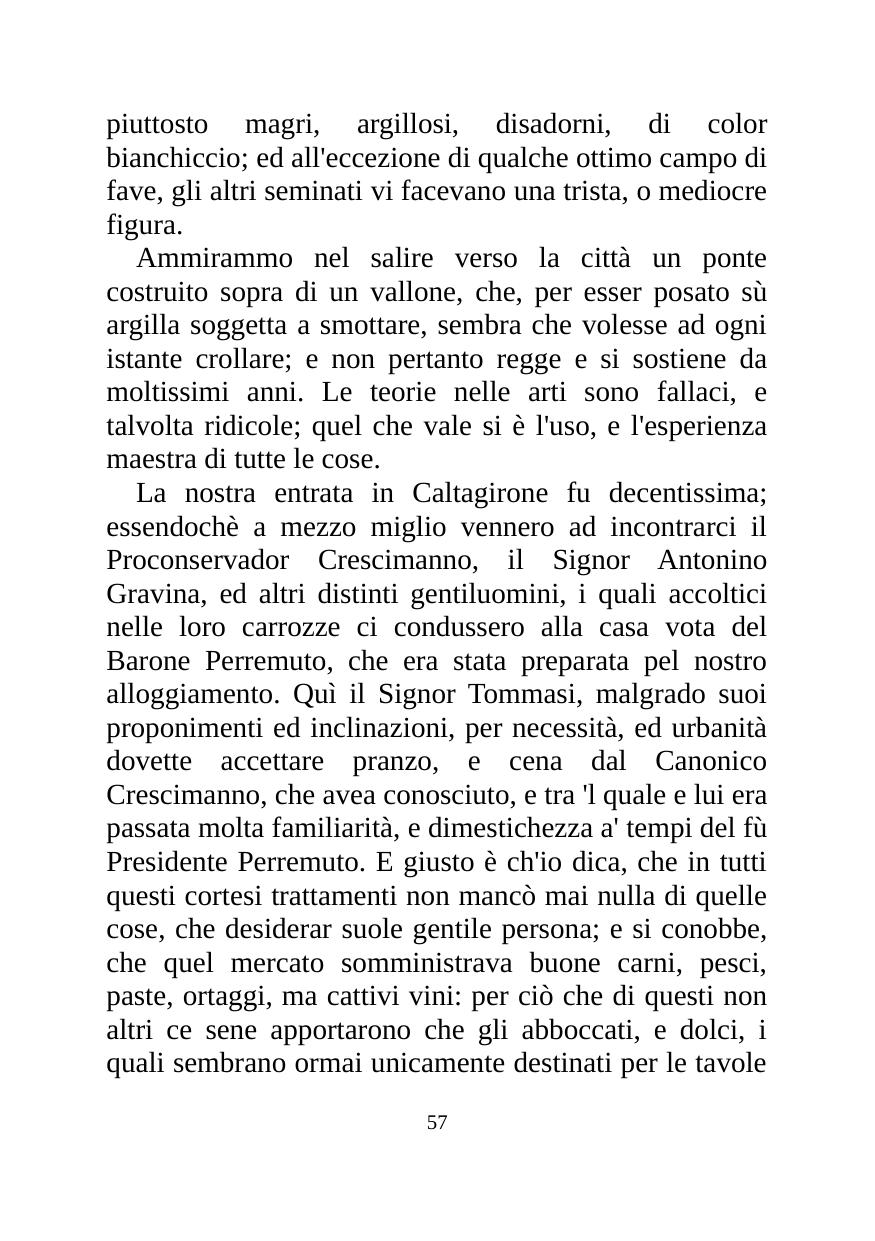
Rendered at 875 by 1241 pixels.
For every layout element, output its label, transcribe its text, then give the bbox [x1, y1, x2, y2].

text La nostra entrata in Caltagirone fu decentissima; essendochè a mezzo miglio vennero ad incontrarci il Proconservador Crescimanno, il Signor Antonino Gravina, ed altri distinti gentiluomini, i quali accoltici nelle loro carrozze ci condussero alla casa vota del Barone Perremuto, che era stata preparata pel nostro alloggiamento. Quì il Signor Tommasi, malgrado suoi proponimenti ed inclinazioni, per necessità, ed urbanità dovette accettare pranzo, e cena dal Canonico Crescimanno, che avea conosciuto, e tra 'l quale e lui era passata molta familiarità, e dimestichezza a' tempi del fù Presidente Perremuto. E giusto è ch'io dica, che in tutti questi cortesi trattamenti non mancò mai nulla di quelle cose, che desiderar suole gentile persona; e si conobbe, che quel mercato somministrava buone carni, pesci, paste, ortaggi, ma cattivi vini: per ciò che di questi non altri ce sene apportarono che gli abboccati, e dolci, i quali sembrano ormai unicamente destinati per le tavole [106, 475, 768, 1079]
text piuttosto magri, argillosi, disadorni, di color bianchiccio; ed all'eccezione di qualche ottimo campo di fave, gli altri seminati vi facevano una trista, o mediocre figura. [106, 106, 768, 240]
text Ammirammo nel salire verso la città un ponte costruito sopra di un vallone, che, per esser posato sù argilla soggetta a smottare, sembra che volesse ad ogni istante crollare; e non pertanto regge e si sostiene da moltissimi anni. Le teorie nelle arti sono fallaci, e talvolta ridicole; quel che vale si è l'uso, e l'esperienza maestra di tutte le cose. [106, 240, 768, 475]
